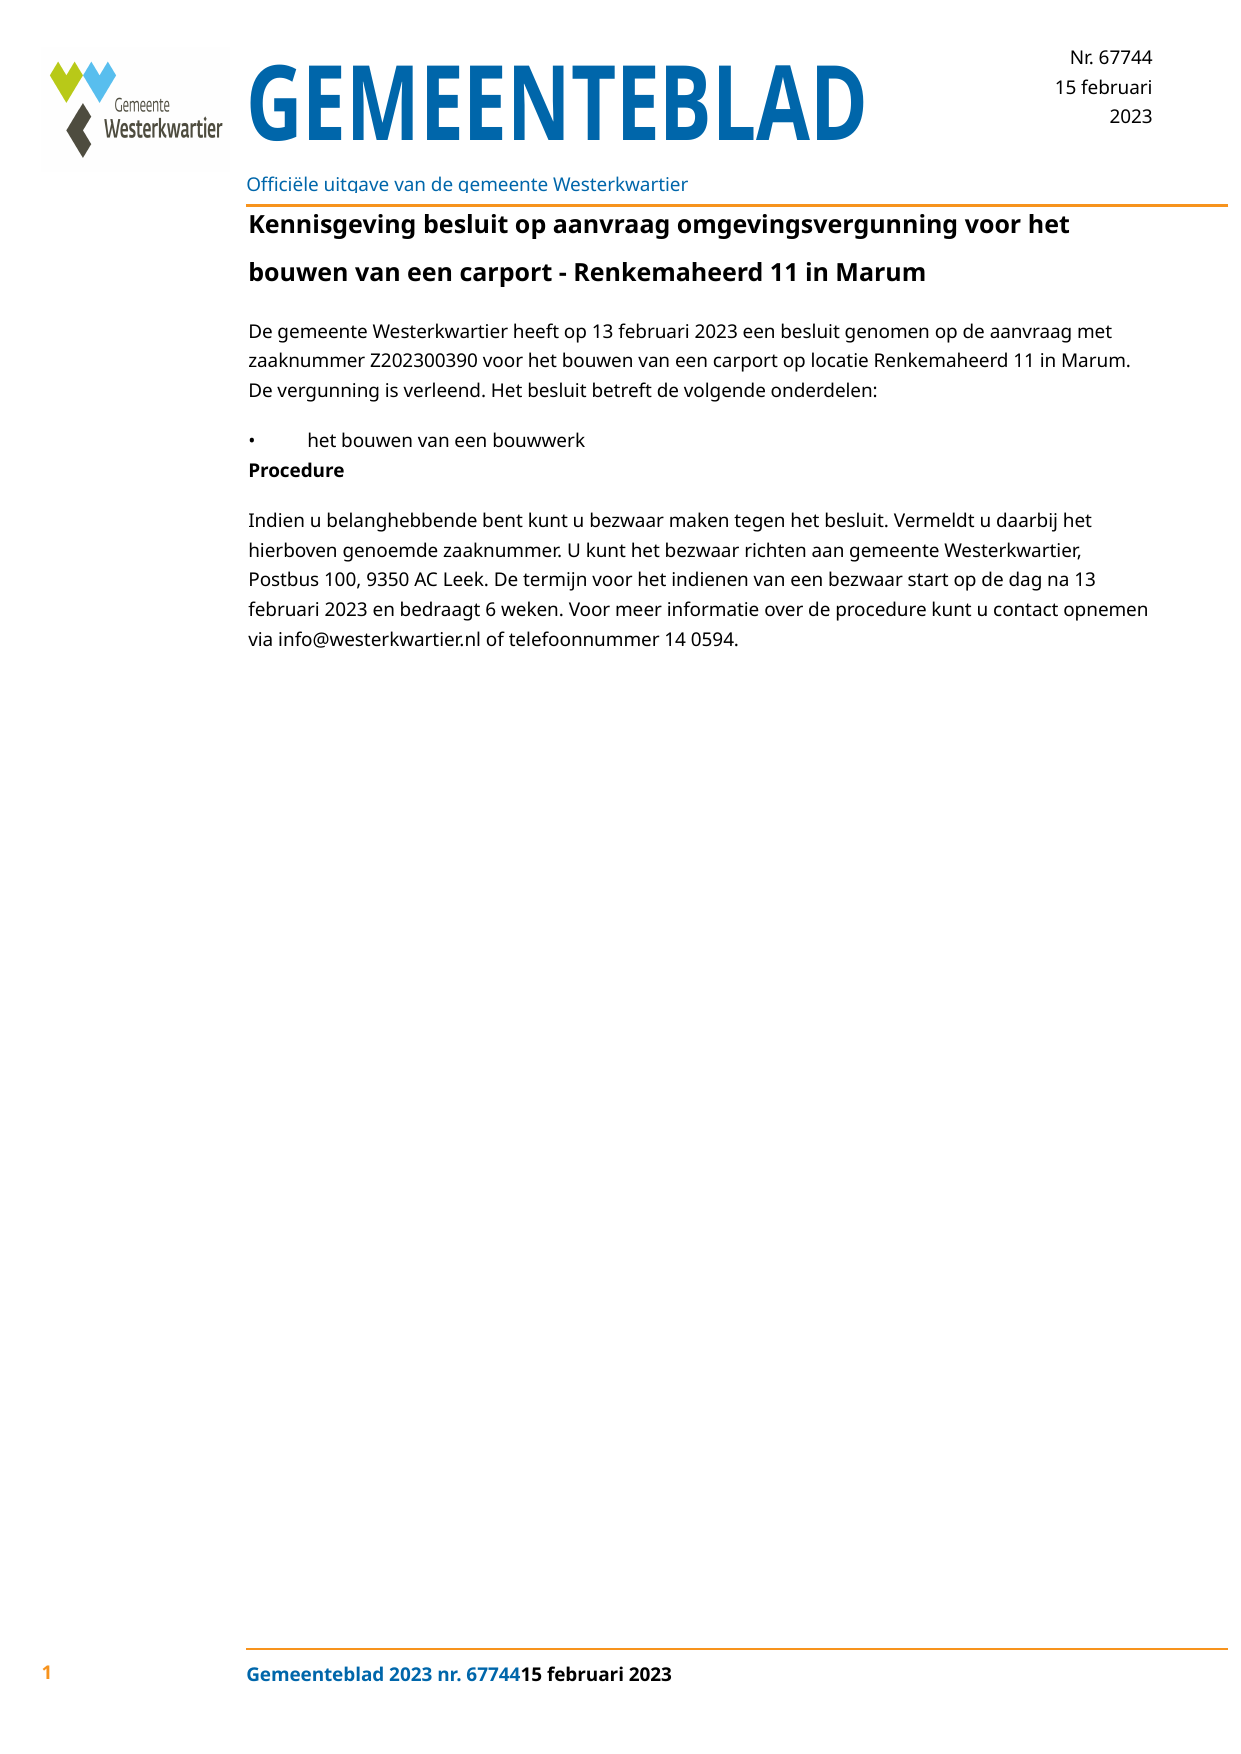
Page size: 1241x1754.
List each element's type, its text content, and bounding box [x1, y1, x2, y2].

text De gemeente Westerkwartier heeft op 13 februari 2023 een besluit genomen op de aanvraag met zaaknummer Z202300390 voor het bouwen van een carport op locatie Renkemaheerd 11 in Marum. De vergunning is verleend. Het besluit betreft de volgende onderdelen: [248, 318, 1152, 403]
text Indien u belanghebbende bent kunt u bezwaar maken tegen het besluit. Vermeldt u daarbij het hierboven genoemde zaaknummer. U kunt het bezwaar richten aan gemeente Westerkwartier, Postbus 100, 9350 AC Leek. De termijn voor het indienen van een bezwaar start op de dag na 13 februari 2023 en bedraagt 6 weken. Voor meer informatie over de procedure kunt u contact opnemen via info@westerkwartier.nl of telefoonnummer 14 0594. [248, 507, 1152, 652]
picture [41, 47, 231, 172]
text Kennisgeving besluit op aanvraag omgevingsvergunning voor het bouwen van een carport - Renkemaheerd 11 in Marum [248, 207, 1152, 288]
list het bouwen van een bouwwerk [248, 427, 1152, 453]
text Procedure [248, 457, 1152, 483]
